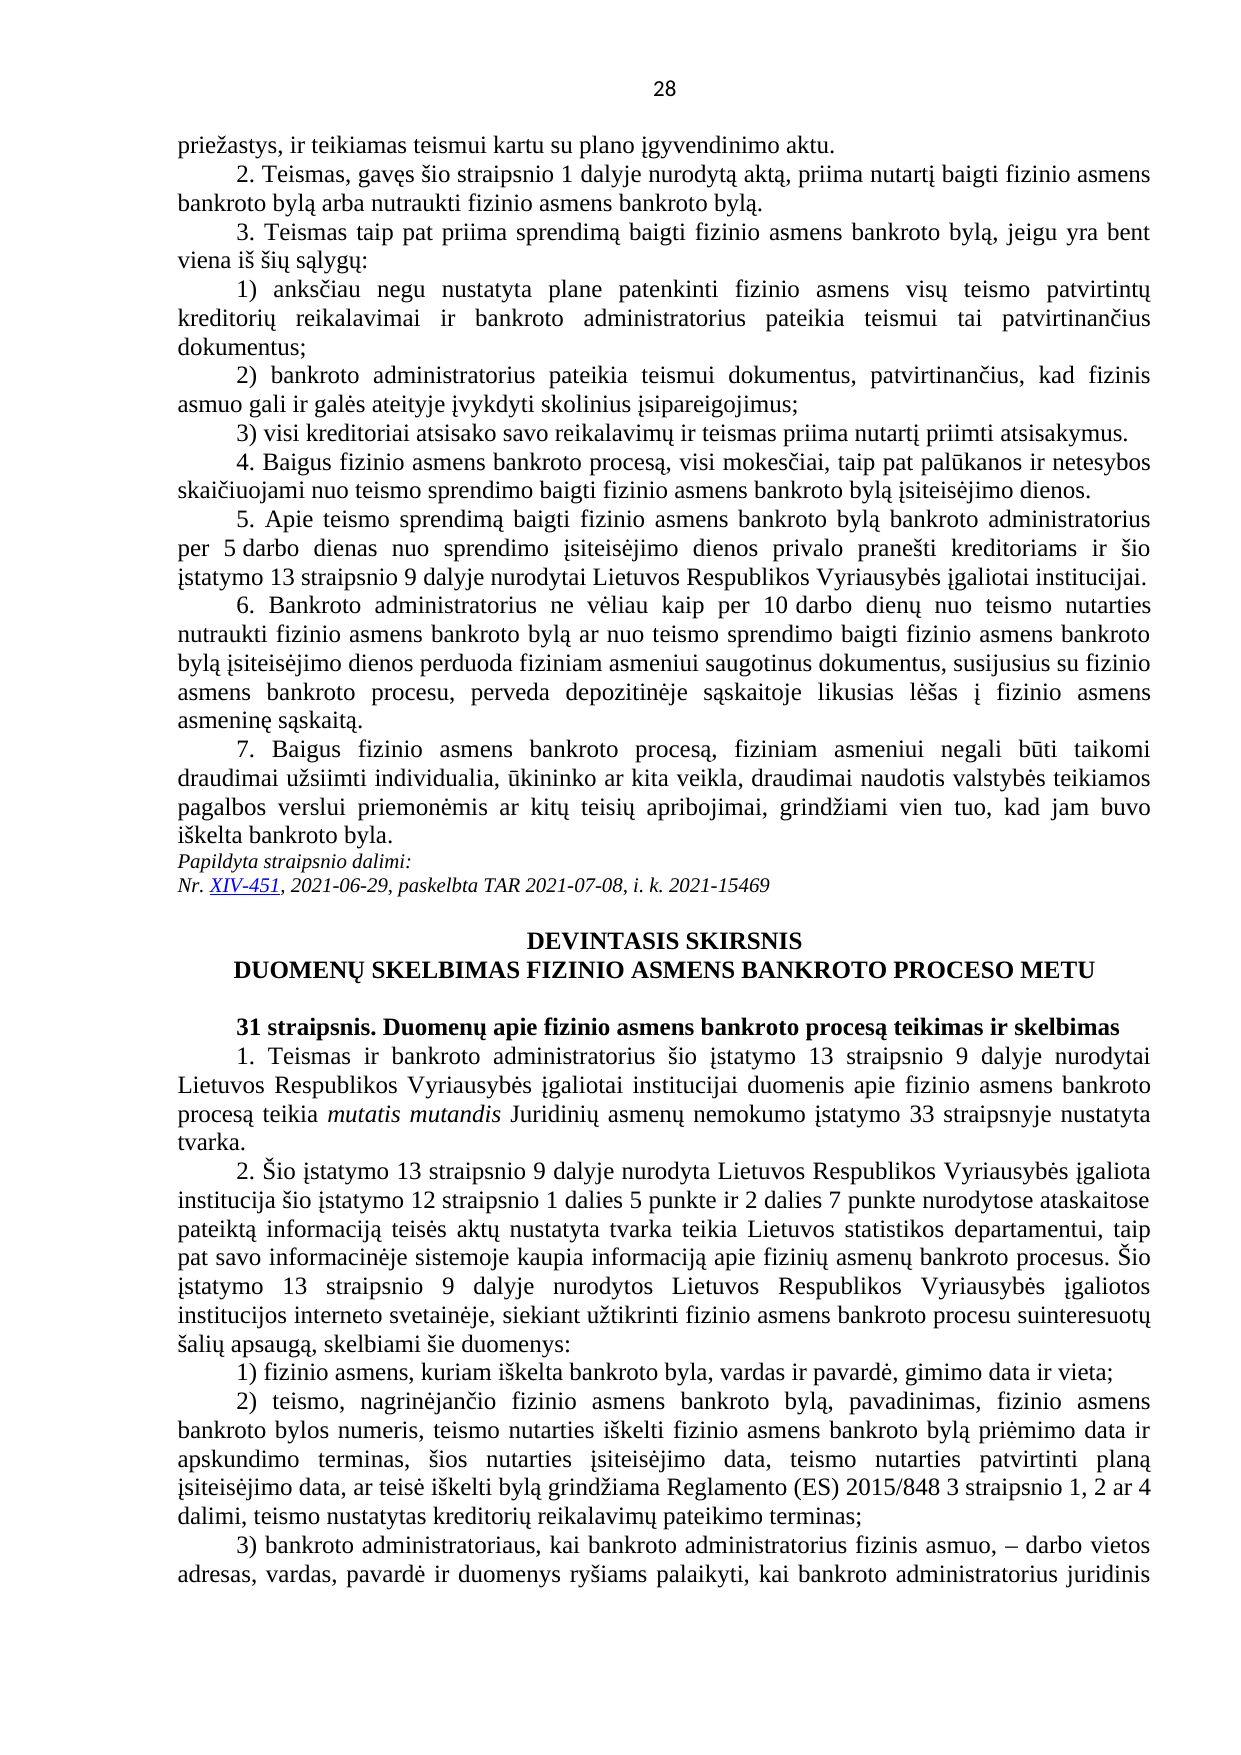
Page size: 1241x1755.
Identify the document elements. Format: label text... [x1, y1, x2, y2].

text 2. Teismas, gavęs šio straipsnio 1 dalyje nurodytą aktą, priima nutartį baigti fizinio asmens bankroto bylą arba nutraukti fizinio asmens bankroto bylą. [177, 159, 1152, 217]
text Nr. XIV-451, 2021-06-29, paskelbta TAR 2021-07-08, i. k. 2021-15469 [177, 873, 1152, 897]
text 3. Teismas taip pat priima sprendimą baigti fizinio asmens bankroto bylą, jeigu yra bent viena iš šių sąlygų: [177, 217, 1152, 274]
text Papildyta straipsnio dalimi: [177, 849, 1152, 873]
text 3) visi kreditoriai atsisako savo reikalavimų ir teismas priima nutartį priimti atsisakymus. [177, 418, 1152, 447]
text 5. Apie teismo sprendimą baigti fizinio asmens bankroto bylą bankroto administratorius per 5 darbo dienas nuo sprendimo įsiteisėjimo dienos privalo pranešti kreditoriams ir šio įstatymo 13 straipsnio 9 dalyje nurodytai Lietuvos Respublikos Vyriausybės įgaliotai institucijai. [177, 504, 1152, 591]
text 1) fizinio asmens, kuriam iškelta bankroto byla, vardas ir pavardė, gimimo data ir vieta; [177, 1357, 1152, 1386]
text priežastys, ir teikiamas teismui kartu su plano įgyvendinimo aktu. [177, 131, 1152, 159]
text 3) bankroto administratoriaus, kai bankroto administratorius fizinis asmuo, – darbo vietos adresas, vardas, pavardė ir duomenys ryšiams palaikyti, kai bankroto administratorius juridinis [177, 1530, 1152, 1587]
text 2) bankroto administratorius pateikia teismui dokumentus, patvirtinančius, kad fizinis asmuo gali ir galės ateityje įvykdyti skolinius įsipareigojimus; [177, 361, 1152, 418]
text 1) anksčiau negu nustatyta plane patenkinti fizinio asmens visų teismo patvirtintų kreditorių reikalavimai ir bankroto administratorius pateikia teismui tai patvirtinančius dokumentus; [177, 274, 1152, 361]
text 2) teismo, nagrinėjančio fizinio asmens bankroto bylą, pavadinimas, fizinio asmens bankroto bylos numeris, teismo nutarties iškelti fizinio asmens bankroto bylą priėmimo data ir apskundimo terminas, šios nutarties įsiteisėjimo data, teismo nutarties patvirtinti planą įsiteisėjimo data, ar teisė iškelti bylą grindžiama Reglamento (ES) 2015/848 3 straipsnio 1, 2 ar 4 dalimi, teismo nustatytas kreditorių reikalavimų pateikimo terminas; [177, 1386, 1152, 1530]
text 2. Šio įstatymo 13 straipsnio 9 dalyje nurodyta Lietuvos Respublikos Vyriausybės įgaliota institucija šio įstatymo 12 straipsnio 1 dalies 5 punkte ir 2 dalies 7 punkte nurodytose ataskaitose pateiktą informaciją teisės aktų nustatyta tvarka teikia Lietuvos statistikos departamentui, taip pat savo informacinėje sistemoje kaupia informaciją apie fizinių asmenų bankroto procesus. Šio įstatymo 13 straipsnio 9 dalyje nurodytos Lietuvos Respublikos Vyriausybės įgaliotos institucijos interneto svetainėje, siekiant užtikrinti fizinio asmens bankroto procesu suinteresuotų šalių apsaugą, skelbiami šie duomenys: [177, 1156, 1152, 1357]
text 1. Teismas ir bankroto administratorius šio įstatymo 13 straipsnio 9 dalyje nurodytai Lietuvos Respublikos Vyriausybės įgaliotai institucijai duomenis apie fizinio asmens bankroto procesą teikia mutatis mutandis Juridinių asmenų nemokumo įstatymo 33 straipsnyje nustatyta tvarka. [177, 1041, 1152, 1156]
text 31 straipsnis. Duomenų apie fizinio asmens bankroto procesą teikimas ir skelbimas [177, 1012, 1152, 1041]
text DUOMENŲ SKELBIMAS FIZINIO ASMENS BANKROTO PROCESO METU [177, 955, 1152, 984]
text DEVINTASIS SKIRSNIS [177, 926, 1152, 955]
text 7. Baigus fizinio asmens bankroto procesą, fiziniam asmeniui negali būti taikomi draudimai užsiimti individualia, ūkininko ar kita veikla, draudimai naudotis valstybės teikiamos pagalbos verslui priemonėmis ar kitų teisių apribojimai, grindžiami vien tuo, kad jam buvo iškelta bankroto byla. [177, 734, 1152, 849]
text 4. Baigus fizinio asmens bankroto procesą, visi mokesčiai, taip pat palūkanos ir netesybos skaičiuojami nuo teismo sprendimo baigti fizinio asmens bankroto bylą įsiteisėjimo dienos. [177, 447, 1152, 504]
text 6. Bankroto administratorius ne vėliau kaip per 10 darbo dienų nuo teismo nutarties nutraukti fizinio asmens bankroto bylą ar nuo teismo sprendimo baigti fizinio asmens bankroto bylą įsiteisėjimo dienos perduoda fiziniam asmeniui saugotinus dokumentus, susijusius su fizinio asmens bankroto procesu, perveda depozitinėje sąskaitoje likusias lėšas į fizinio asmens asmeninę sąskaitą. [177, 591, 1152, 734]
